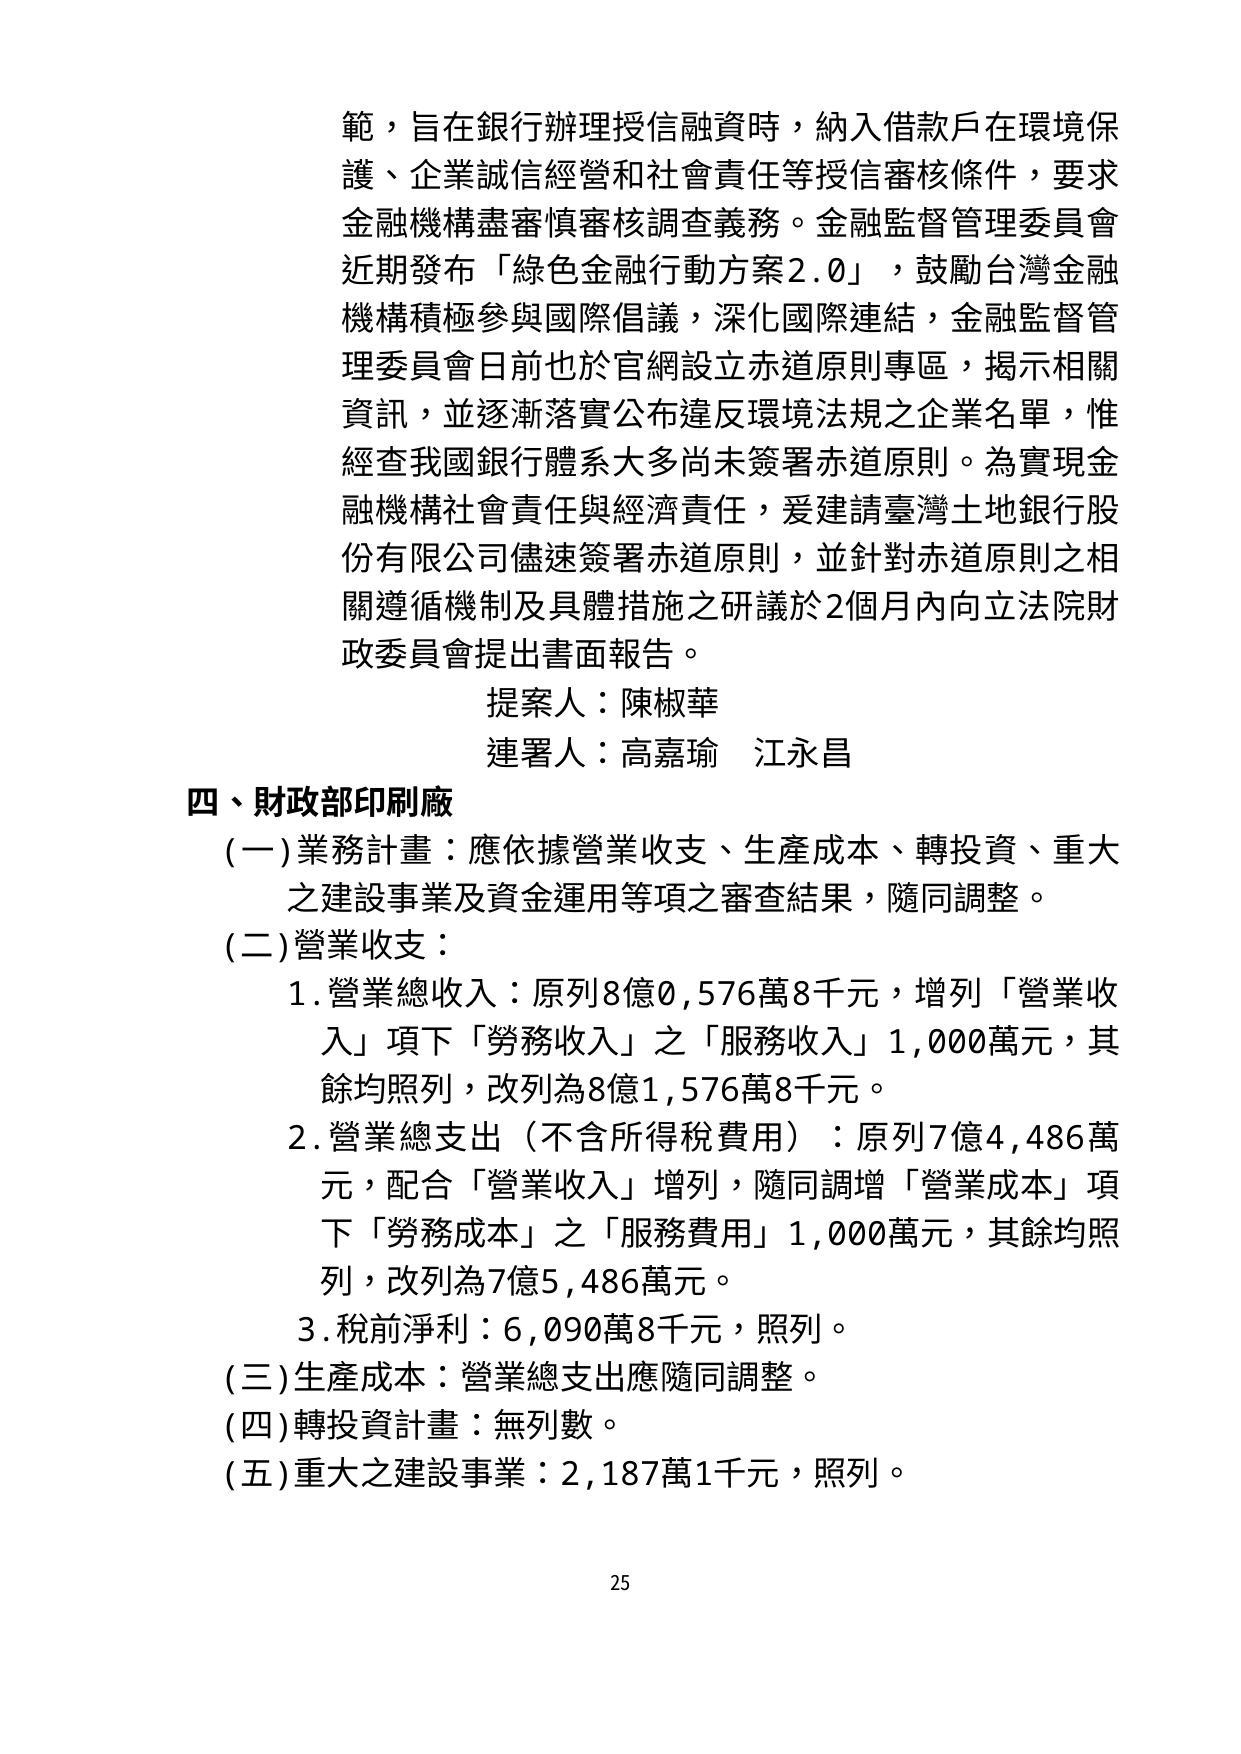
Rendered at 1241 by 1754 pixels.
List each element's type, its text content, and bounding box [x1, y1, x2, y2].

text (五)重大之建設事業：2,187萬1千元，照列。 [120, 1447, 1120, 1494]
text (一)業務計畫：應依據營業收支、生產成本、轉投資、重大之建設事業及資金運用等項之審查結果，隨同調整。 [220, 824, 1120, 919]
text (四)轉投資計畫：無列數。 [120, 1399, 1120, 1447]
text (三)生產成本：營業總支出應隨同調整。 [120, 1351, 1120, 1399]
text 提案人：陳椒華 [120, 676, 1120, 726]
text (二)營業收支： [120, 919, 1120, 967]
text 1.營業總收入：原列8億0,576萬8千元，增列「營業收入」項下「勞務收入」之「服務收入」1,000萬元，其餘均照列，改列為8億1,576萬8千元。 [287, 967, 1120, 1111]
text 2.營業總支出（不含所得稅費用）：原列7億4,486萬元，配合「營業收入」增列，隨同調增「營業成本」項下「勞務成本」之「服務費用」1,000萬元，其餘均照列，改列為7億5,486萬元。 [287, 1111, 1120, 1303]
text 連署人：高嘉瑜 江永昌 [120, 726, 1120, 776]
text 四、財政部印刷廠 [120, 776, 1120, 824]
text 範，旨在銀行辦理授信融資時，納入借款戶在環境保護、企業誠信經營和社會責任等授信審核條件，要求金融機構盡審慎審核調查義務。金融監督管理委員會近期發布「綠色金融行動方案2.0」，鼓勵台灣金融機構積極參與國際倡議，深化國際連結，金融監督管理委員會日前也於官網設立赤道原則專區，揭示相關資訊，並逐漸落實公布違反環境法規之企業名單，惟經查我國銀行體系大多尚未簽署赤道原則。為實現金融機構社會責任與經濟責任，爰建請臺灣土地銀行股份有限公司儘速簽署赤道原則，並針對赤道原則之相關遵循機制及具體措施之研議於2個月內向立法院財政委員會提出書面報告。 [286, 101, 1120, 676]
text 3.稅前淨利：6,090萬8千元，照列。 [296, 1303, 1120, 1351]
